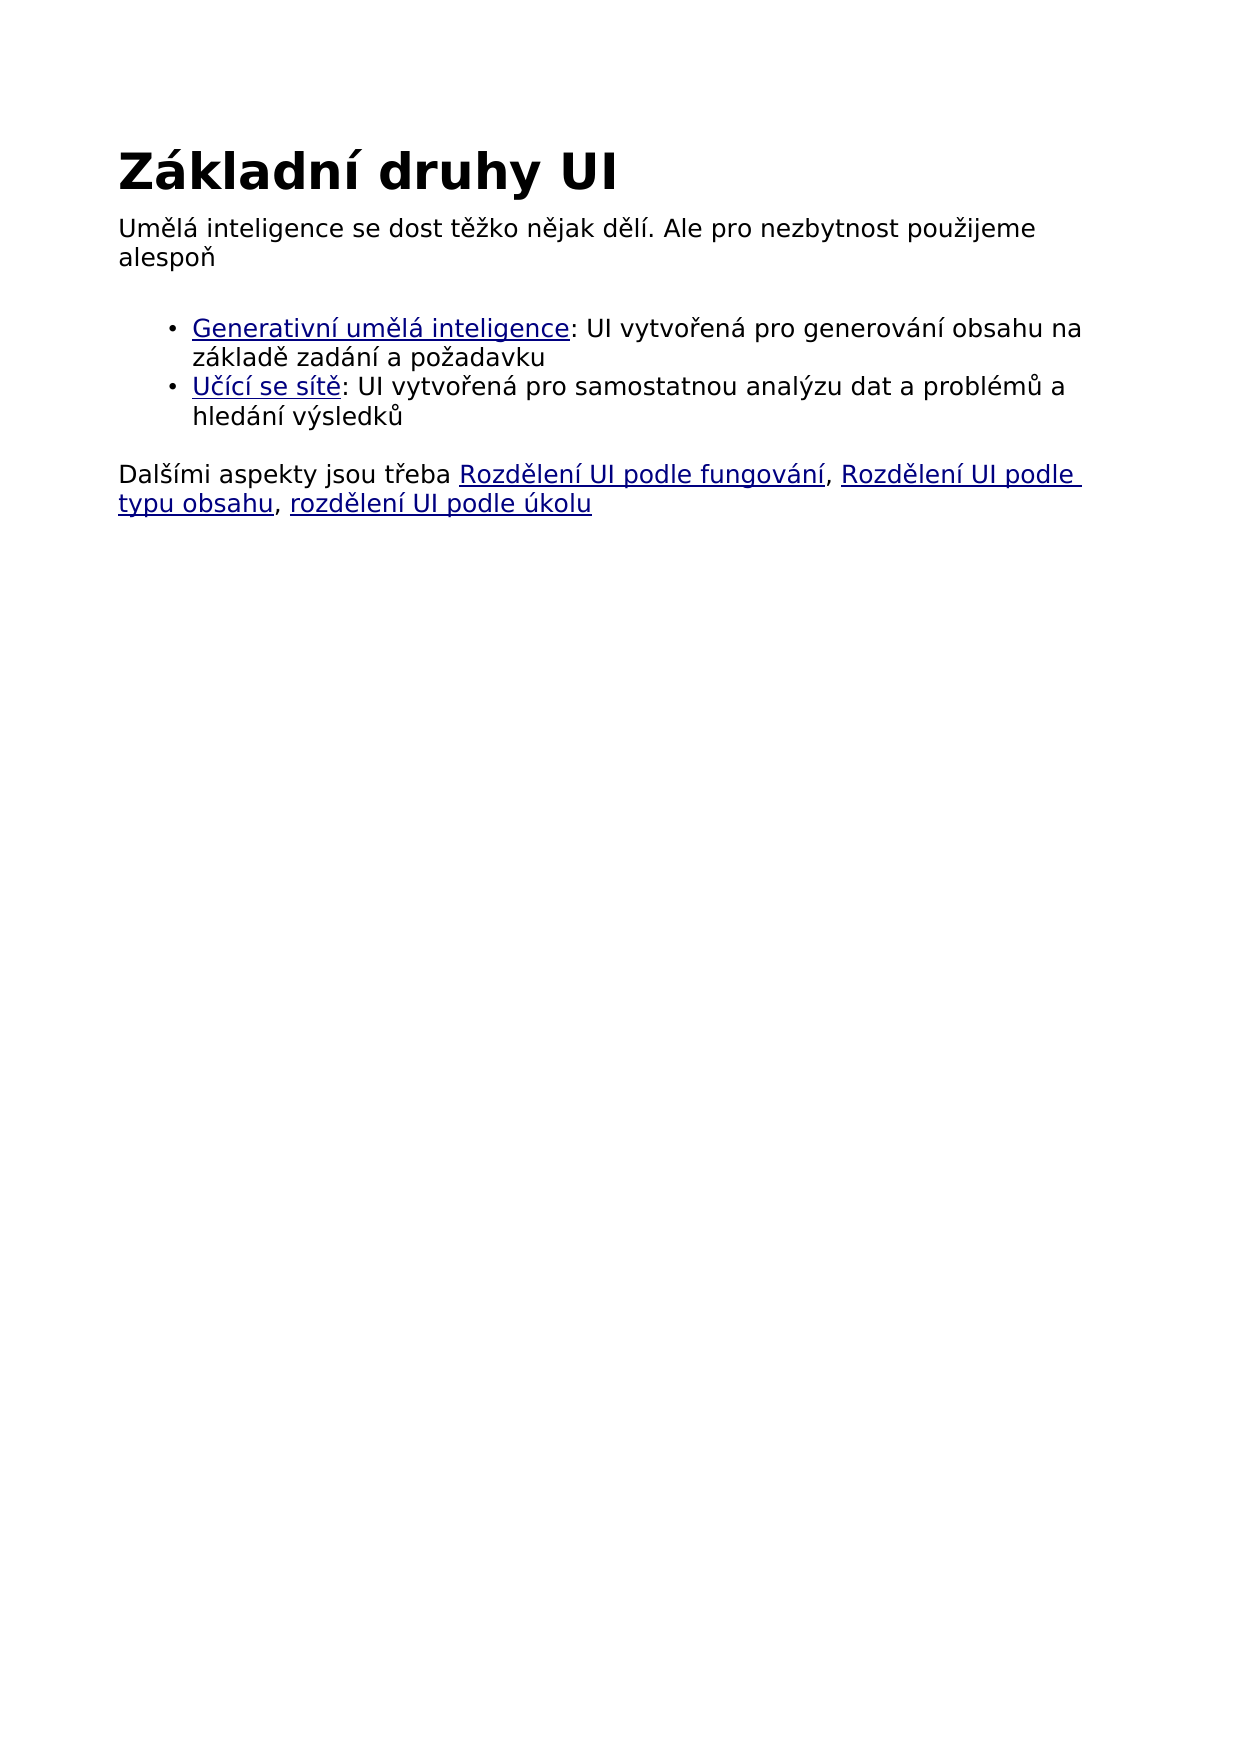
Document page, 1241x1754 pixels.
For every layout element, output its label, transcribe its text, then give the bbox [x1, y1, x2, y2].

text Umělá inteligence se dost těžko nějak dělí. Ale pro nezbytnost použijeme alespoň [118, 214, 1122, 272]
list Generativní umělá inteligence: UI vytvořená pro generování obsahu na základě zadání a požadavku [177, 314, 1122, 372]
text Dalšími aspekty jsou třeba Rozdělení UI podle fungování, Rozdělení UI podle typu obsahu, rozdělení UI podle úkolu [118, 460, 1122, 519]
list Učící se sítě: UI vytvořená pro samostatnou analýzu dat a problémů a hledání výsledků [177, 372, 1122, 431]
subtitle Základní druhy UI [118, 143, 1122, 201]
